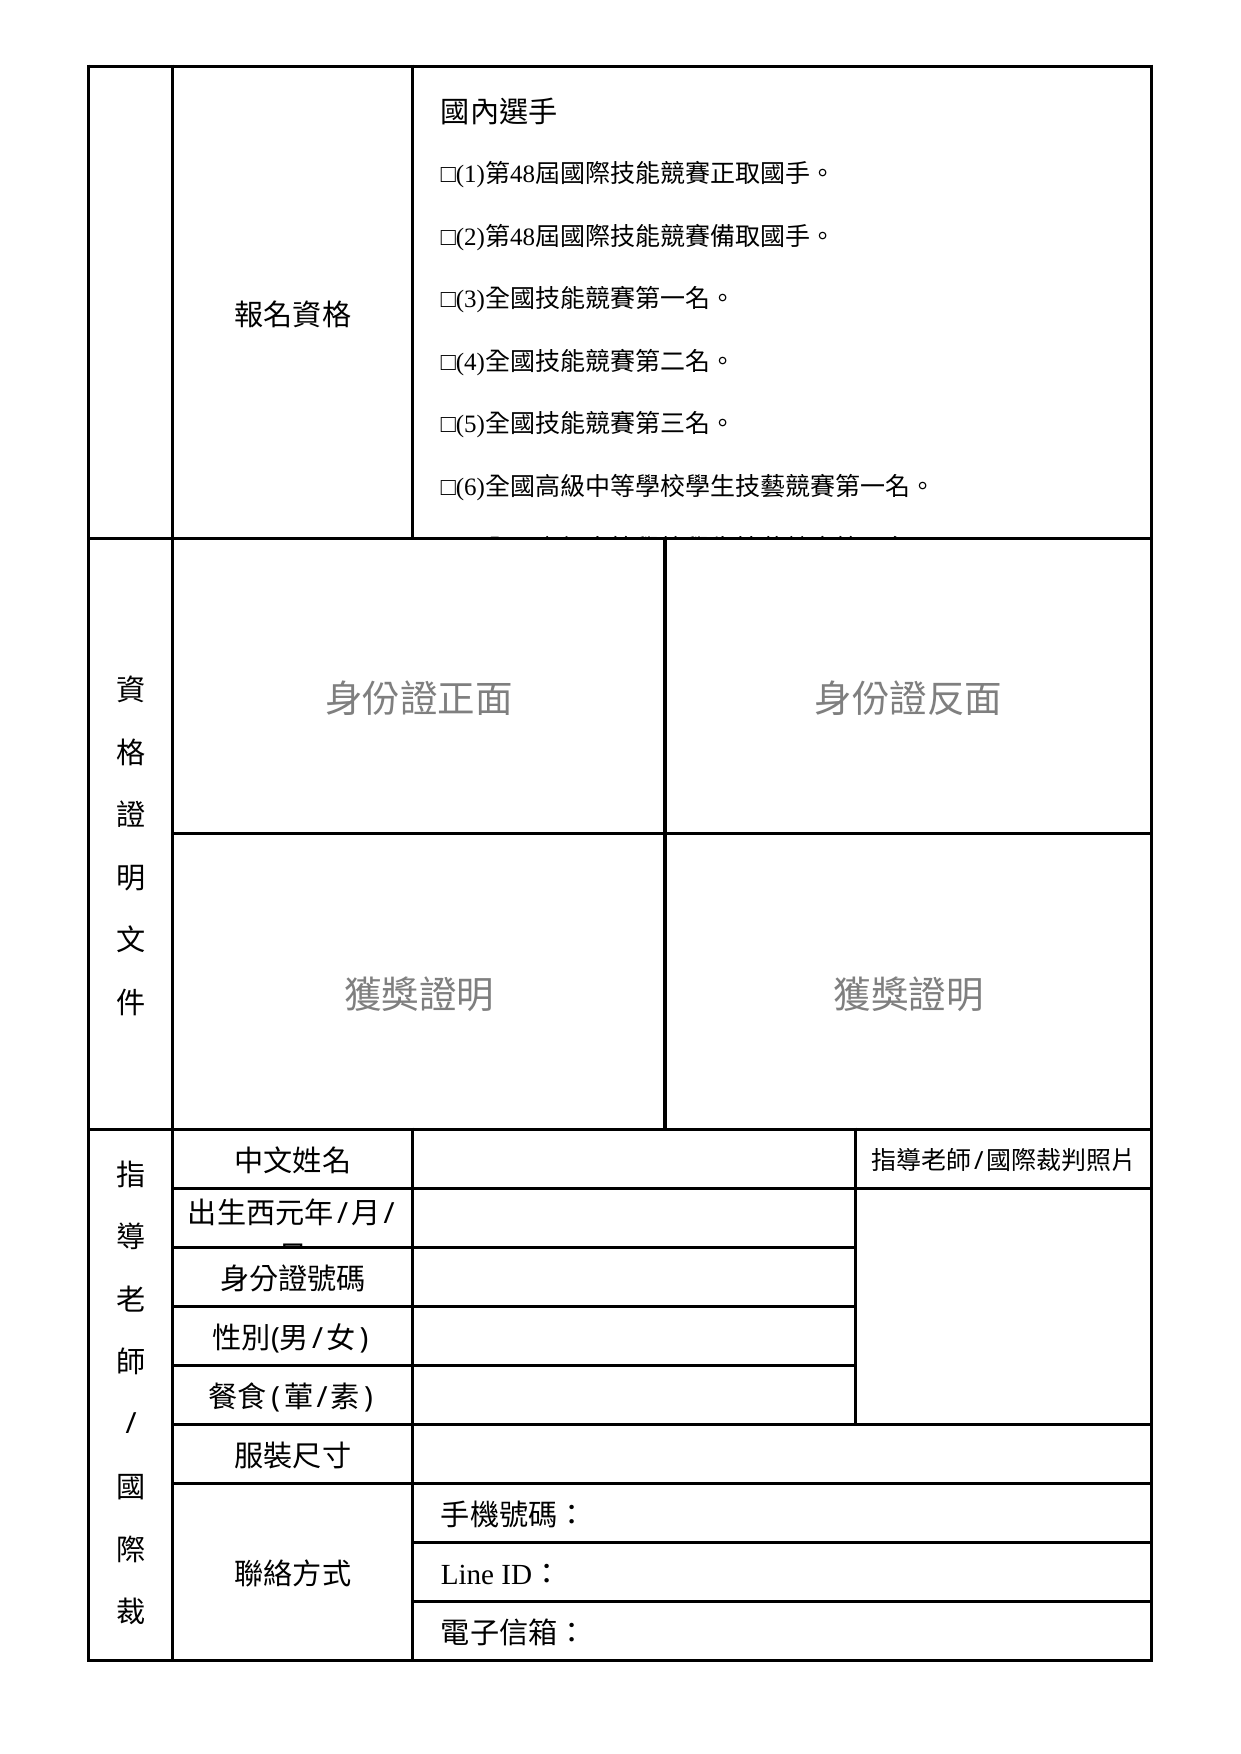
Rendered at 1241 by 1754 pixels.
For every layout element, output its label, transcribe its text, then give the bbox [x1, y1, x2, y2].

table_cell 指導老師/國際裁判照片 [857, 1131, 1150, 1187]
table_cell 資 格 證 明 文 件 [90, 540, 171, 1128]
table_cell 指 導 老 師 / 國 際 裁 判 [90, 1131, 171, 1659]
table_cell [414, 1131, 854, 1187]
table_cell 服裝尺寸 [174, 1426, 411, 1482]
table_cell 手機號碼： [414, 1485, 1150, 1541]
table_cell [857, 1190, 1150, 1423]
table_cell Line ID： [414, 1544, 1150, 1600]
table_cell 報名資格 [174, 68, 411, 537]
table_cell 餐食(葷/素) [174, 1367, 411, 1423]
table_cell 身分證號碼 [174, 1249, 411, 1305]
table_cell [414, 1190, 854, 1246]
table_cell 國內選手 □(1)第48屆國際技能競賽正取國手。 □(2)第48屆國際技能競賽備取國手。 □(3)全國技能競賽第一名。 □(4)全國技能競賽第二名。 □(5)全國技能競賽第三名。 □(6)全國高級中等學校學生技藝競賽第一名。 □(7)全國高級中等學校學生技藝競賽第二名。 □(8)全國高級中等學校學生技藝競賽第三名。 □(9)全國技能競賽分區技能競賽第一名。 □(10)全國技能競賽分區技能競賽第二名。 □(11)全國技能競賽分區技能競賽第三名。 [414, 68, 1150, 537]
table_cell 身份證反面 [667, 540, 1150, 832]
table_cell [414, 1249, 854, 1305]
table_cell 獲獎證明 [667, 835, 1150, 1128]
table_cell 中文姓名 [174, 1131, 411, 1187]
table_cell 獲獎證明 [174, 835, 663, 1128]
table_cell 聯絡方式 [174, 1485, 411, 1659]
table_cell [414, 1426, 1150, 1482]
table_cell [414, 1367, 854, 1423]
table_cell 出生西元年/月/日 [174, 1190, 411, 1246]
table_cell [414, 1308, 854, 1364]
table_cell [90, 68, 171, 537]
table_cell 身份證正面 [174, 540, 663, 832]
table_cell 電子信箱： [414, 1603, 1150, 1659]
table_cell 性別(男/女) [174, 1308, 411, 1364]
